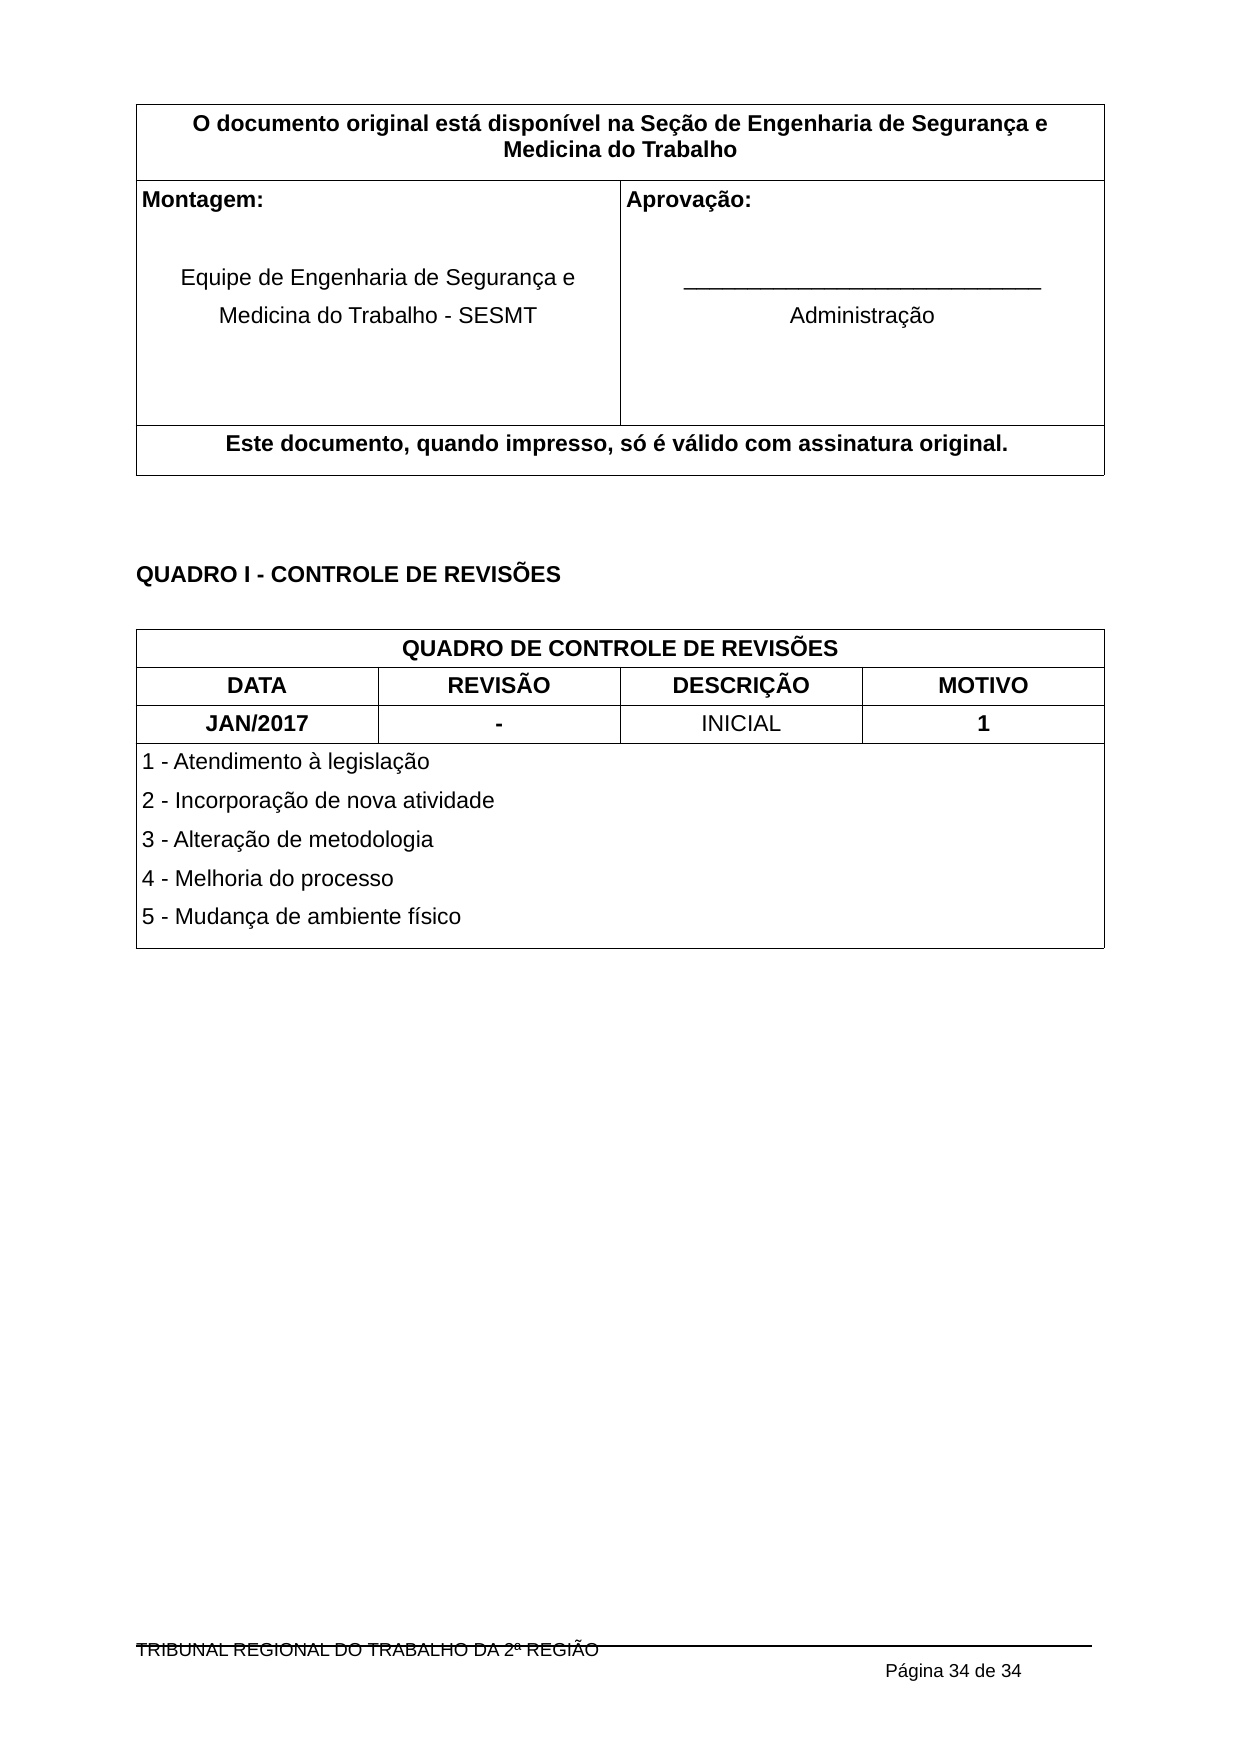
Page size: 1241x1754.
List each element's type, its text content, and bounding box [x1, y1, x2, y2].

table_cell Montagem: Equipe de Engenharia de Segurança e Medicina do Trabalho - SESMT [137, 181, 620, 424]
table_cell REVISÃO [379, 668, 620, 704]
table_header O documento original está disponível na Seção de Engenharia de Segurança e Medicina do Trabalho [137, 105, 1104, 180]
table_cell DESCRIÇÃO [621, 668, 862, 704]
table_header QUADRO DE CONTROLE DE REVISÕES [137, 630, 1104, 667]
table_cell 1 [863, 706, 1104, 742]
table_header 1 - Atendimento à legislação 2 - Incorporação de nova atividade 3 - Alteração de metodologia 4 - Melhoria do processo 5 - Mudança de ambiente físico [137, 744, 1104, 948]
text QUADRO I - CONTROLE DE REVISÕES [136, 561, 1104, 587]
table_cell - [379, 706, 620, 742]
table_cell DATA [137, 668, 378, 704]
table_cell JAN/2017 [137, 706, 378, 742]
table_cell Este documento, quando impresso, só é válido com assinatura original. [137, 426, 1104, 475]
table_cell INICIAL [621, 706, 862, 742]
table_cell Aprovação: ____________________________ Administração [621, 181, 1104, 424]
table_cell MOTIVO [863, 668, 1104, 704]
